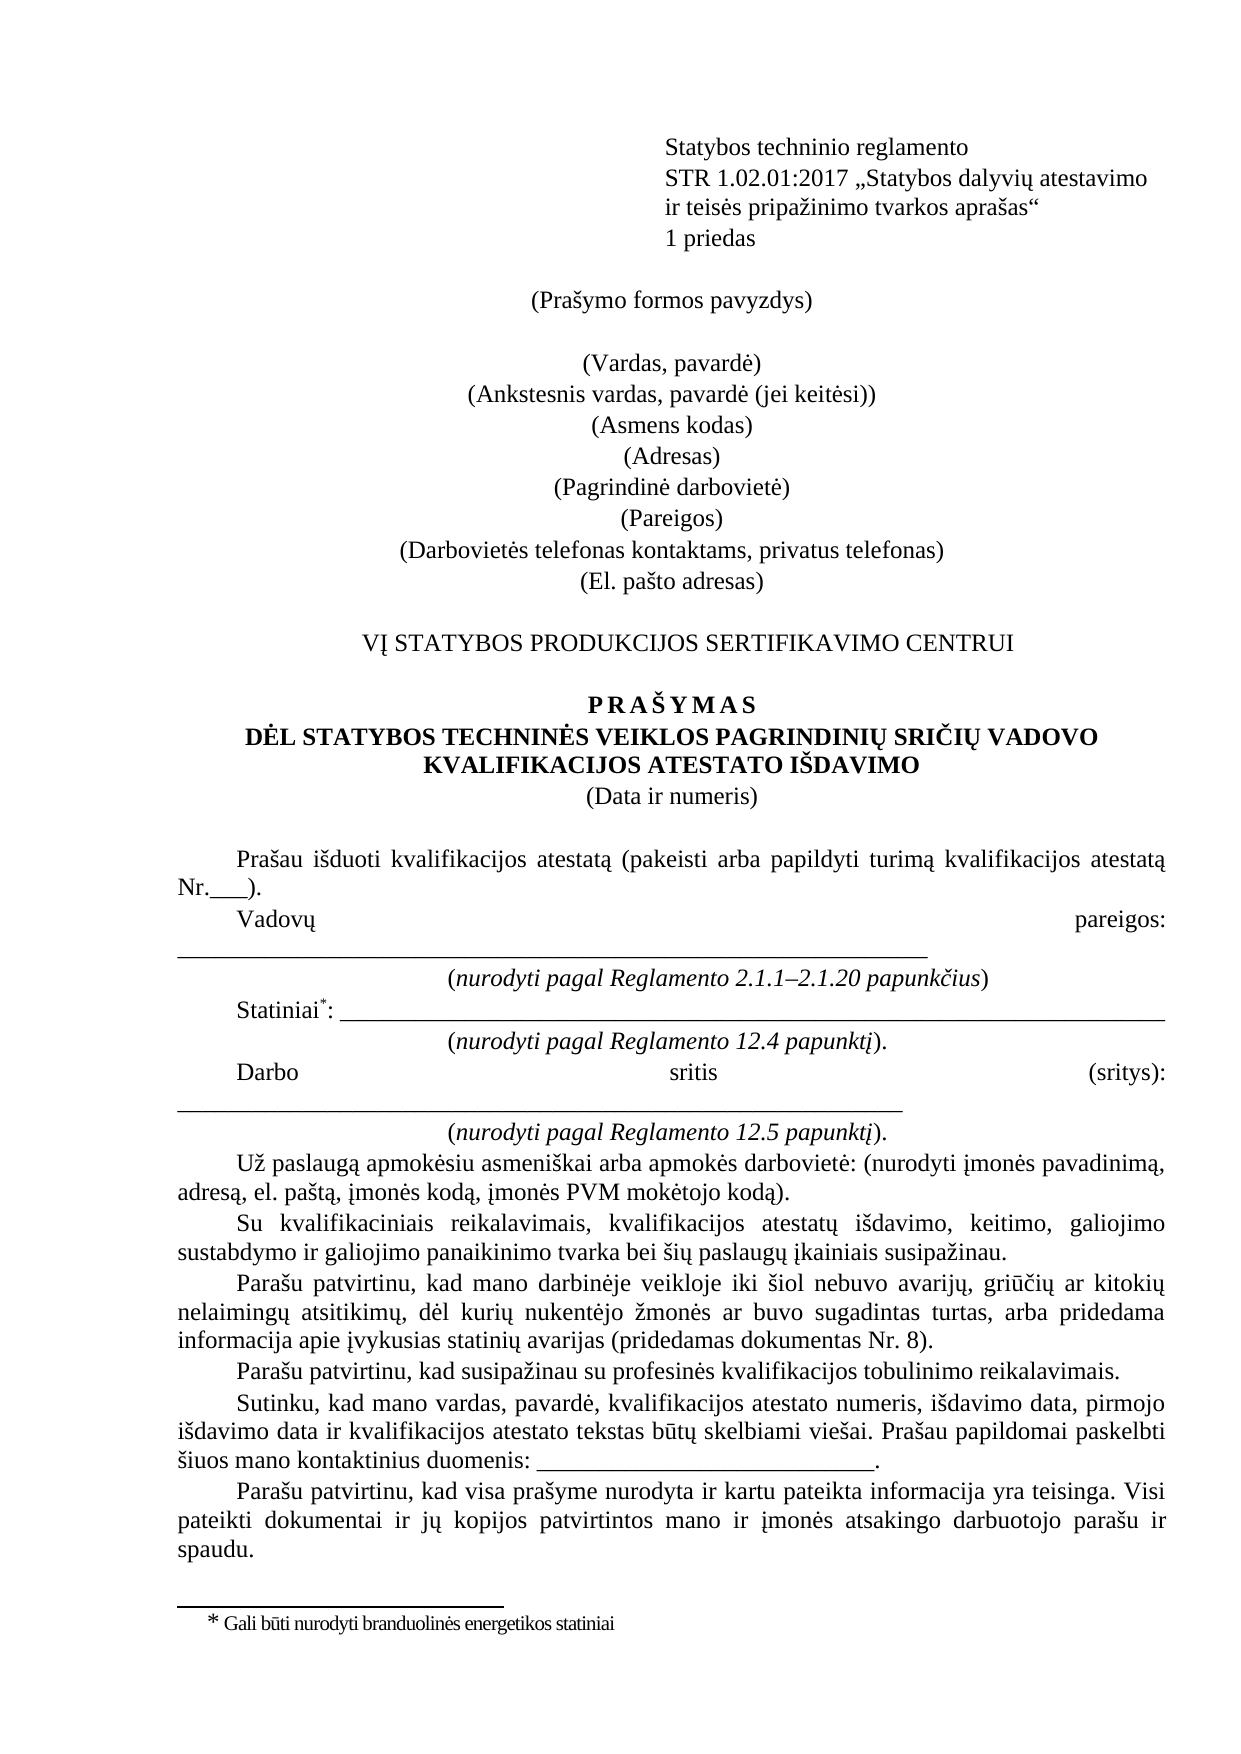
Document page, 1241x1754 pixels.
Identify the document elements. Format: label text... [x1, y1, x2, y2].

text (El. pašto adresas) [177, 566, 1166, 594]
text (Pagrindinė darbovietė) [177, 472, 1166, 501]
text PRAŠYMAS [177, 690, 1166, 719]
text Vadovų pareigos: ____________________________________________________________ [177, 904, 1166, 961]
text (Prašymo formos pavyzdys) [177, 286, 1166, 314]
text (nurodyti pagal Reglamento 2.1.1–2.1.20 papunkčius) [312, 963, 1166, 992]
text Už paslaugą apmokėsiu asmeniškai arba apmokės darbovietė: (nurodyti įmonės pavadinimą, adresą, el. paštą, įmonės kodą, įmonės PVM mokėtojo kodą). [177, 1148, 1166, 1206]
text (Darbovietės telefonas kontaktams, privatus telefonas) [177, 535, 1166, 563]
text (Ankstesnis vardas, pavardė (jei keitėsi)) [177, 379, 1166, 408]
text Su kvalifikaciniais reikalavimais, kvalifikacijos atestatų išdavimo, keitimo, galiojimo sustabdymo ir galiojimo panaikinimo tvarka bei šių paslaugų įkainiais susipažinau. [177, 1208, 1166, 1265]
text DĖL STATYBOS TECHNINĖS VEIKLOS PAGRINDINIŲ SRIČIŲ VADOVO KVALIFIKACIJOS ATESTATO IŠDAVIMO [177, 722, 1166, 779]
text Parašu patvirtinu, kad susipažinau su profesinės kvalifikacijos tobulinimo reikalavimais. [177, 1356, 1166, 1385]
text Darbo sritis (sritys): __________________________________________________________ [177, 1057, 1166, 1114]
text Gali būti nurodyti branduolinės energetikos statiniai [177, 1607, 1173, 1635]
text 1 priedas [664, 223, 1166, 252]
text (Pareigos) [177, 503, 1166, 532]
text (nurodyti pagal Reglamento 12.4 papunktį). [312, 1026, 1166, 1054]
text Parašu patvirtinu, kad visa prašyme nurodyta ir kartu pateikta informacija yra teisinga. Visi pateikti dokumentai ir jų kopijos patvirtintos mano ir įmonės atsakingo darbuotojo parašu ir spaudu. [177, 1476, 1166, 1562]
text Statiniai: __________________________________________________________________ [177, 995, 1166, 1023]
text (nurodyti pagal Reglamento 12.5 papunktį). [312, 1117, 1166, 1146]
text Parašu patvirtinu, kad mano darbinėje veikloje iki šiol nebuvo avarijų, griūčių ar kitokių nelaimingų atsitikimų, dėl kurių nukentėjo žmonės ar buvo sugadintas turtas, arba pridedama informacija apie įvykusias statinių avarijas (pridedamas dokumentas Nr. 8). [177, 1268, 1166, 1354]
text (Data ir numeris) [177, 781, 1166, 810]
text Sutinku, kad mano vardas, pavardė, kvalifikacijos atestato numeris, išdavimo data, pirmojo išdavimo data ir kvalifikacijos atestato tekstas būtų skelbiami viešai. Prašau papildomai paskelbti šiuos mano kontaktinius duomenis: ___________________________. [177, 1388, 1166, 1474]
text Statybos techninio reglamento [664, 132, 1166, 161]
text (Asmens kodas) [177, 410, 1166, 439]
text Prašau išduoti kvalifikacijos atestatą (pakeisti arba papildyti turimą kvalifikacijos atestatą Nr.___). [177, 844, 1166, 901]
text VĮ STATYBOS PRODUKCIJOS SERTIFIKAVIMO CENTRUI [177, 628, 1166, 657]
text (Adresas) [177, 441, 1166, 470]
text STR 1.02.01:2017 „Statybos dalyvių atestavimo ir teisės pripažinimo tvarkos aprašas“ [664, 163, 1166, 221]
text (Vardas, pavardė) [177, 348, 1166, 377]
